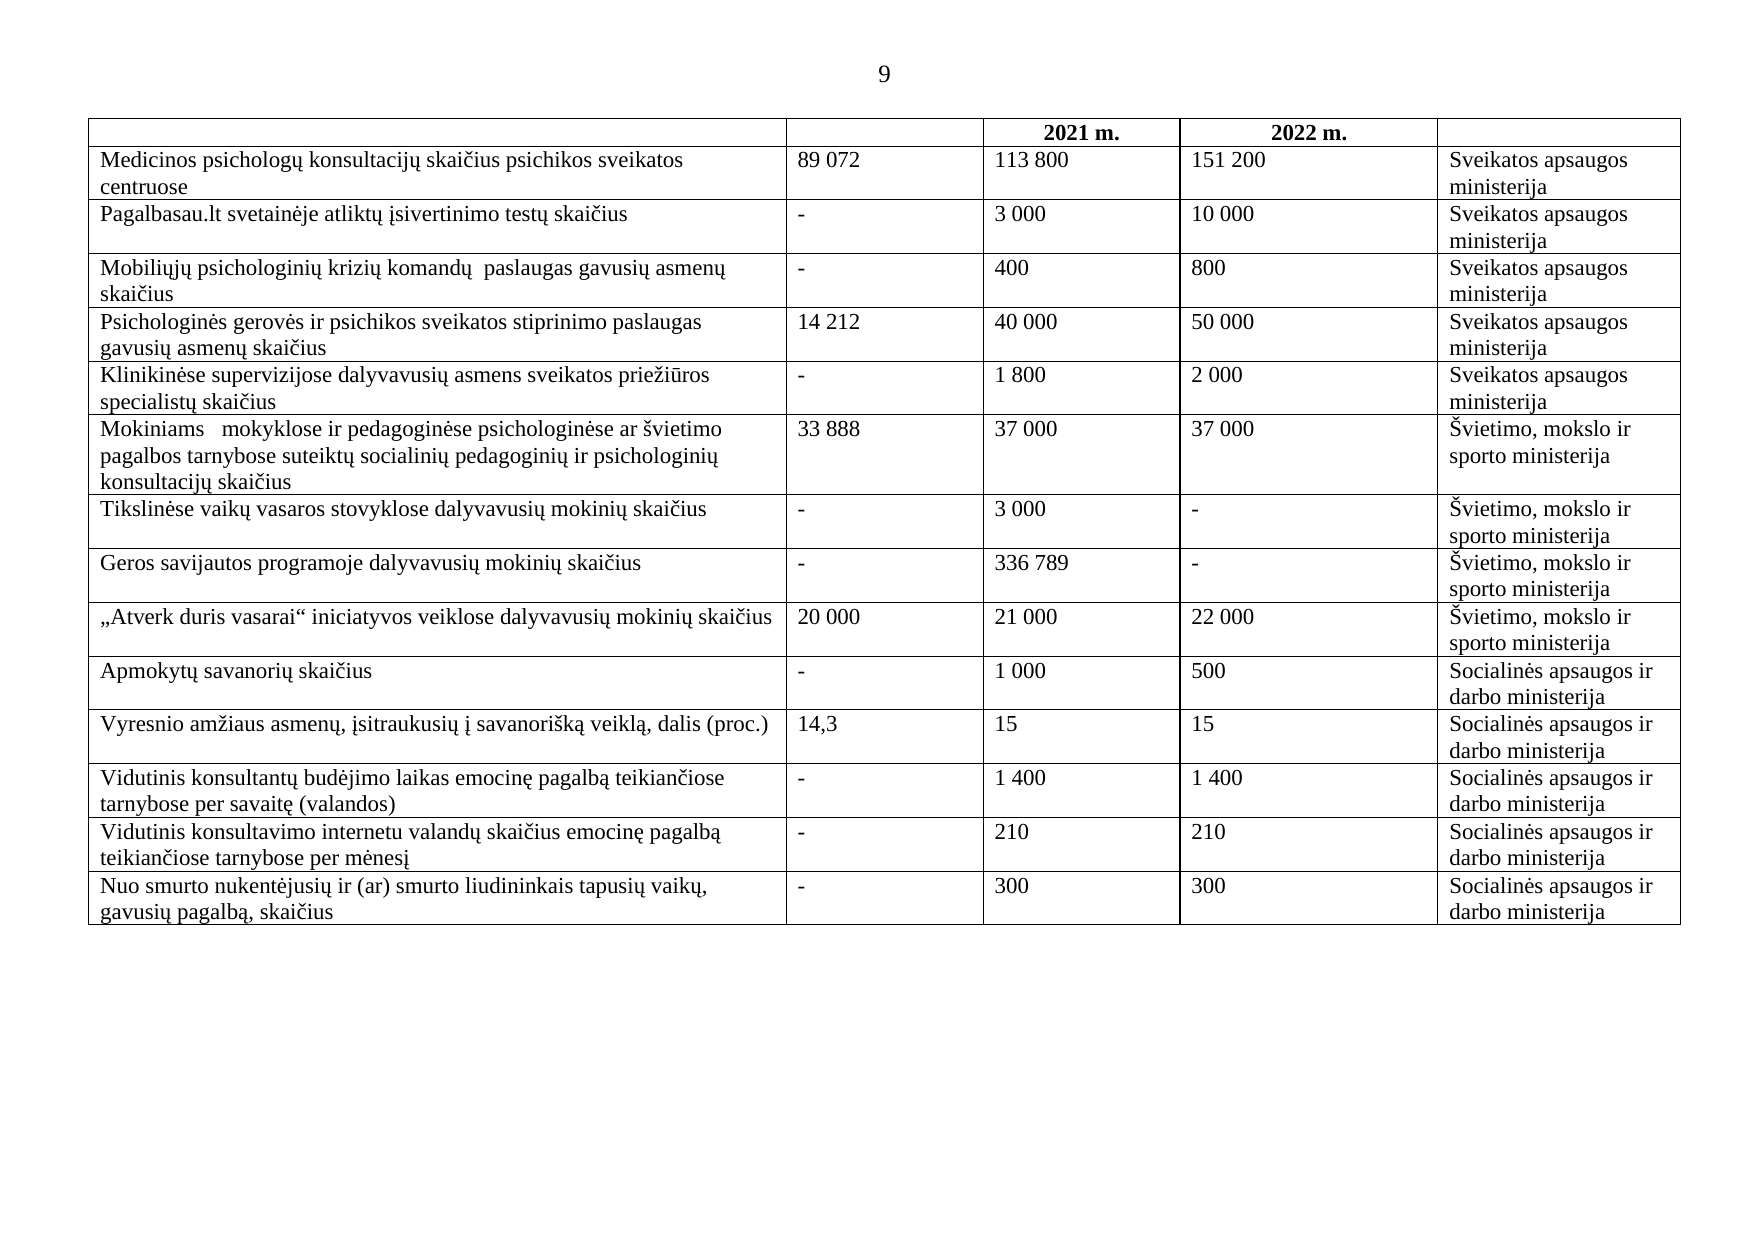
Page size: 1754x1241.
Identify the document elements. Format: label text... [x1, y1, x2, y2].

table_cell Švietimo, mokslo ir sporto ministerija [1438, 495, 1680, 548]
table_cell - [787, 549, 983, 602]
table_cell 10 000 [1181, 200, 1437, 253]
table_cell Psichologinės gerovės ir psichikos sveikatos stiprinimo paslaugas gavusių asmenų skaičius [89, 308, 786, 361]
table_cell 3 000 [984, 495, 1179, 548]
table_cell 210 [984, 818, 1179, 871]
table_cell Sveikatos apsaugos ministerija [1438, 254, 1680, 307]
table_cell - [787, 872, 983, 924]
table_cell Vyresnio amžiaus asmenų, įsitraukusių į savanorišką veiklą, dalis (proc.) [89, 710, 786, 763]
table_cell 22 000 [1181, 603, 1437, 656]
table_cell - [787, 495, 983, 548]
table_cell 15 [984, 710, 1179, 763]
table_header [89, 119, 786, 146]
table_cell - [1181, 495, 1437, 548]
table_cell Vidutinis konsultantų budėjimo laikas emocinę pagalbą teikiančiose tarnybose per savaitę (valandos) [89, 764, 786, 817]
table_cell Geros savijautos programoje dalyvavusių mokinių skaičius [89, 549, 786, 602]
table_cell Švietimo, mokslo ir sporto ministerija [1438, 415, 1680, 494]
table_cell 3 000 [984, 200, 1179, 253]
table_cell Mobiliųjų psichologinių krizių komandų paslaugas gavusių asmenų skaičius [89, 254, 786, 307]
table_cell 1 000 [984, 657, 1179, 709]
table_cell 14,3 [787, 710, 983, 763]
table_cell - [787, 764, 983, 817]
table_cell 300 [1181, 872, 1437, 924]
table_cell - [787, 818, 983, 871]
table_cell Sveikatos apsaugos ministerija [1438, 362, 1680, 414]
table_cell - [787, 254, 983, 307]
table_cell 33 888 [787, 415, 983, 494]
table_cell 20 000 [787, 603, 983, 656]
table_cell - [787, 657, 983, 709]
table_cell Socialinės apsaugos ir darbo ministerija [1438, 818, 1680, 871]
table_header [787, 119, 983, 146]
table_cell 15 [1181, 710, 1437, 763]
table_cell 800 [1181, 254, 1437, 307]
table_cell 50 000 [1181, 308, 1437, 361]
table_cell Sveikatos apsaugos ministerija [1438, 147, 1680, 199]
table_cell 40 000 [984, 308, 1179, 361]
table_header 2022 m. [1181, 119, 1437, 146]
table_header [1438, 119, 1680, 146]
table_cell Sveikatos apsaugos ministerija [1438, 200, 1680, 253]
table_cell 1 400 [984, 764, 1179, 817]
table_cell 400 [984, 254, 1179, 307]
table_cell 151 200 [1181, 147, 1437, 199]
table_cell - [787, 200, 983, 253]
table_header 2021 m. [984, 119, 1179, 146]
table_cell 21 000 [984, 603, 1179, 656]
table_cell 37 000 [984, 415, 1179, 494]
table_cell Nuo smurto nukentėjusių ir (ar) smurto liudininkais tapusių vaikų, gavusių pagalbą, skaičius [89, 872, 786, 924]
table_cell Socialinės apsaugos ir darbo ministerija [1438, 872, 1680, 924]
table_cell Sveikatos apsaugos ministerija [1438, 308, 1680, 361]
table_cell 113 800 [984, 147, 1179, 199]
table_cell Klinikinėse supervizijose dalyvavusių asmens sveikatos priežiūros specialistų skaičius [89, 362, 786, 414]
table_cell Socialinės apsaugos ir darbo ministerija [1438, 657, 1680, 709]
table_cell 336 789 [984, 549, 1179, 602]
table_cell Pagalbasau.lt svetainėje atliktų įsivertinimo testų skaičius [89, 200, 786, 253]
table_cell Apmokytų savanorių skaičius [89, 657, 786, 709]
table_cell Švietimo, mokslo ir sporto ministerija [1438, 603, 1680, 656]
table_cell Tikslinėse vaikų vasaros stovyklose dalyvavusių mokinių skaičius [89, 495, 786, 548]
table_cell - [1181, 549, 1437, 602]
table_cell 14 212 [787, 308, 983, 361]
table_cell - [787, 362, 983, 414]
table_cell Švietimo, mokslo ir sporto ministerija [1438, 549, 1680, 602]
table_cell 1 400 [1181, 764, 1437, 817]
table_cell 2 000 [1181, 362, 1437, 414]
table_cell Mokiniams mokyklose ir pedagoginėse psichologinėse ar švietimo pagalbos tarnybose suteiktų socialinių pedagoginių ir psichologinių konsultacijų skaičius [89, 415, 786, 494]
table_cell „Atverk duris vasarai“ iniciatyvos veiklose dalyvavusių mokinių skaičius [89, 603, 786, 656]
table_cell Vidutinis konsultavimo internetu valandų skaičius emocinę pagalbą teikiančiose tarnybose per mėnesį [89, 818, 786, 871]
table_cell 1 800 [984, 362, 1179, 414]
table_cell 37 000 [1181, 415, 1437, 494]
table_cell 500 [1181, 657, 1437, 709]
table_cell 300 [984, 872, 1179, 924]
table_cell 210 [1181, 818, 1437, 871]
table_cell Socialinės apsaugos ir darbo ministerija [1438, 764, 1680, 817]
table_cell 89 072 [787, 147, 983, 199]
table_cell Socialinės apsaugos ir darbo ministerija [1438, 710, 1680, 763]
table_cell Medicinos psichologų konsultacijų skaičius psichikos sveikatos centruose [89, 147, 786, 199]
